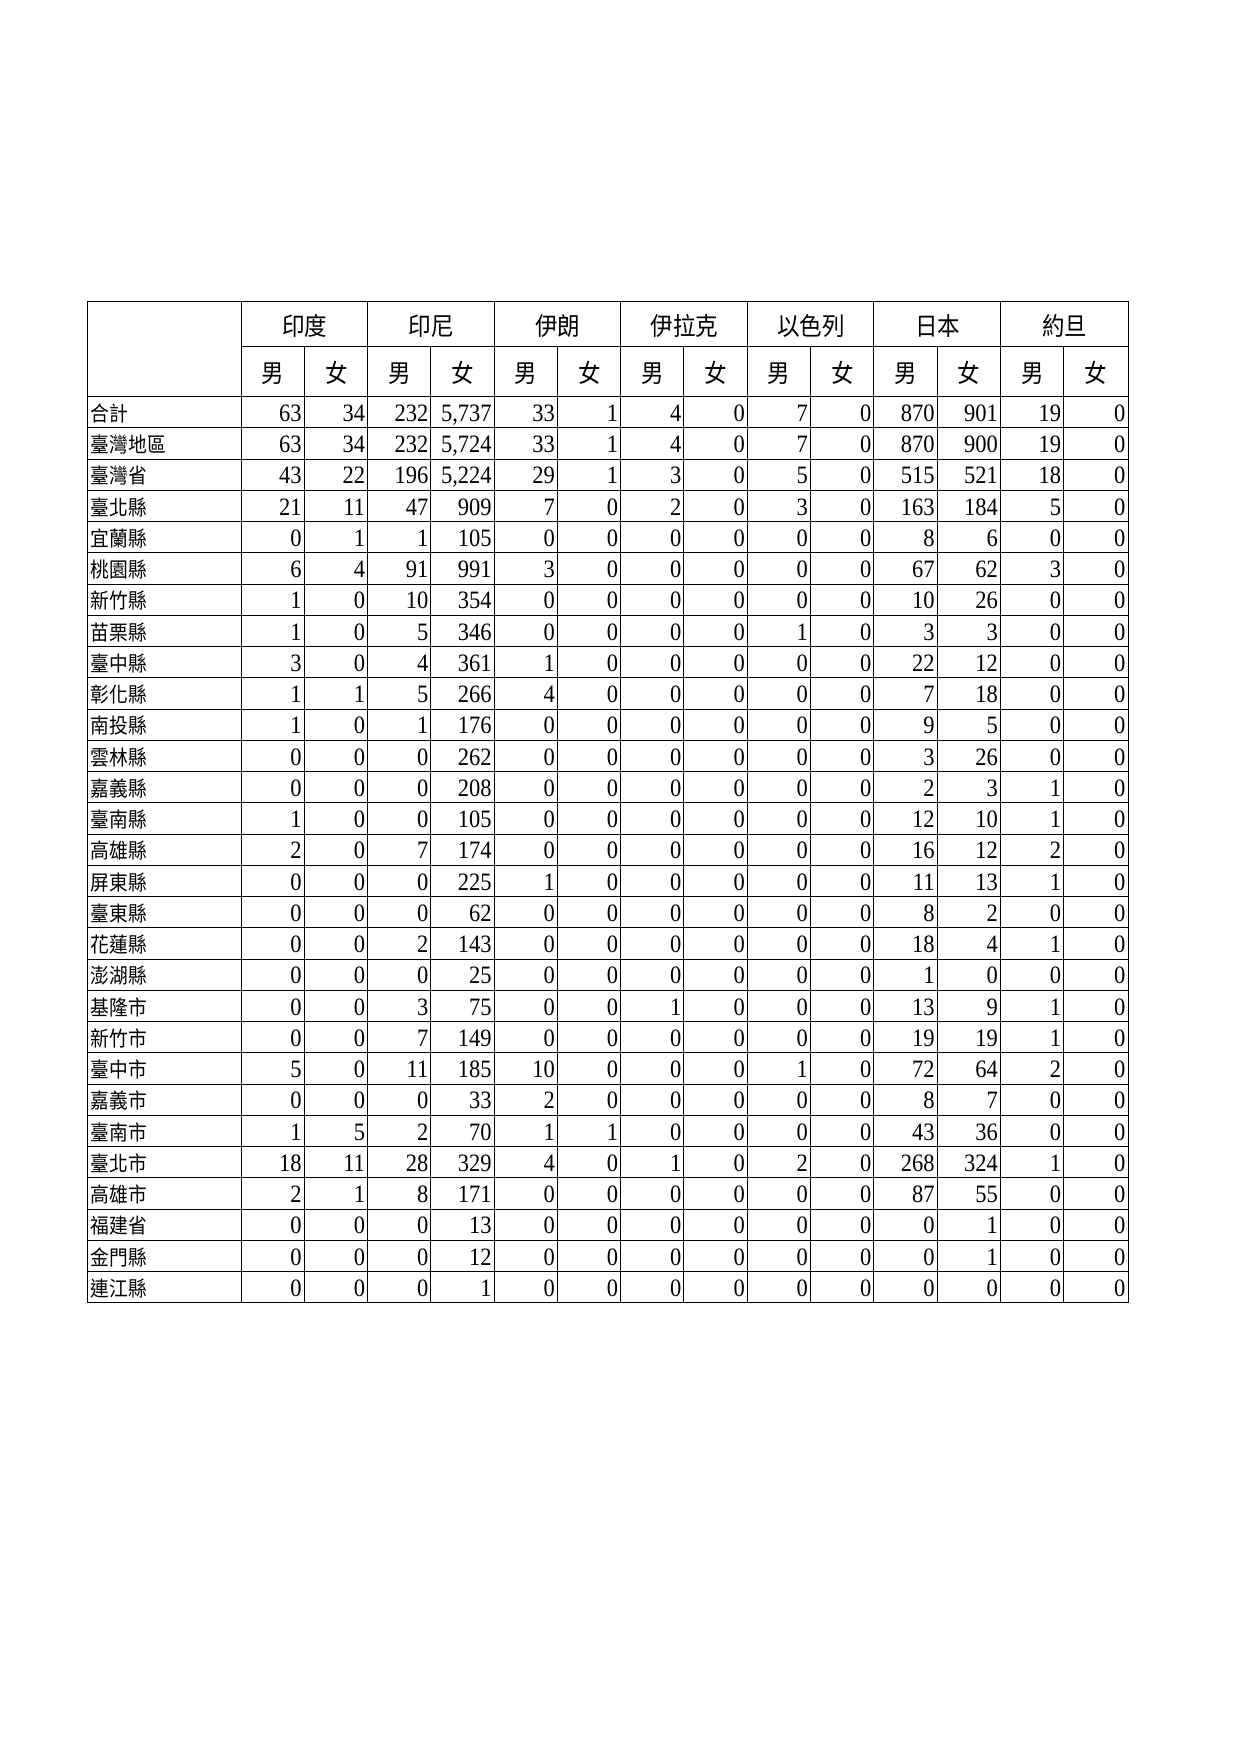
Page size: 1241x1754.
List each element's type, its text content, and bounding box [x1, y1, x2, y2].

table_cell 0 [1001, 522, 1063, 552]
table_cell 0 [811, 647, 873, 677]
table_cell 0 [558, 960, 620, 990]
table_cell 0 [305, 741, 367, 771]
table_cell 0 [305, 1241, 367, 1271]
table_cell 0 [811, 1272, 873, 1302]
table_cell 0 [748, 647, 810, 677]
table_cell 0 [684, 585, 747, 615]
table_cell 19 [1001, 428, 1063, 458]
table_cell 嘉義縣 [88, 772, 241, 802]
table_header 印度 [242, 302, 367, 346]
table_cell 0 [495, 835, 557, 865]
table_cell 0 [368, 1241, 430, 1271]
table_cell 1 [368, 710, 430, 740]
table_cell 0 [558, 1272, 620, 1302]
table_cell 女 [811, 347, 873, 396]
table_cell 72 [874, 1053, 937, 1083]
table_cell 0 [1064, 803, 1128, 833]
table_cell 0 [558, 491, 620, 521]
table_cell 34 [305, 397, 367, 427]
table_cell 171 [431, 1178, 494, 1208]
table_cell 0 [1064, 835, 1128, 865]
table_cell 3 [1001, 553, 1063, 583]
table_cell 0 [621, 1241, 683, 1271]
table_header 日本 [874, 302, 1000, 346]
table_cell 1 [368, 522, 430, 552]
table_cell 11 [305, 1147, 367, 1177]
table_cell 0 [558, 772, 620, 802]
table_cell 12 [874, 803, 937, 833]
table_cell 金門縣 [88, 1241, 241, 1271]
table_cell 0 [748, 741, 810, 771]
table_cell 4 [938, 928, 1000, 958]
table_cell 女 [684, 347, 747, 396]
table_cell 0 [748, 1178, 810, 1208]
table_cell 0 [305, 1210, 367, 1240]
table_cell 521 [938, 460, 1000, 490]
table_cell 彰化縣 [88, 678, 241, 708]
table_cell 5 [368, 678, 430, 708]
table_cell 0 [495, 991, 557, 1021]
table_cell 346 [431, 616, 494, 646]
table_cell 嘉義市 [88, 1085, 241, 1115]
table_cell 0 [495, 1241, 557, 1271]
table_cell 0 [811, 397, 873, 427]
table_cell 0 [621, 1116, 683, 1146]
table_cell 0 [1001, 585, 1063, 615]
table_cell 8 [874, 522, 937, 552]
table_cell 3 [368, 991, 430, 1021]
table_cell 0 [748, 1241, 810, 1271]
table_cell 0 [368, 772, 430, 802]
table_cell 0 [558, 1085, 620, 1115]
table_cell 0 [811, 522, 873, 552]
table_cell 0 [811, 866, 873, 896]
table_cell 13 [874, 991, 937, 1021]
table_cell 0 [1064, 991, 1128, 1021]
table_cell 1 [1001, 1022, 1063, 1052]
table_cell 0 [621, 960, 683, 990]
table_cell 0 [495, 928, 557, 958]
table_cell 63 [242, 428, 304, 458]
table_cell 0 [621, 616, 683, 646]
table_cell 屏東縣 [88, 866, 241, 896]
table_cell 18 [874, 928, 937, 958]
table_cell 10 [495, 1053, 557, 1083]
table_cell 0 [684, 678, 747, 708]
table_cell 2 [242, 1178, 304, 1208]
table_cell 0 [684, 1085, 747, 1115]
table_cell 1 [495, 1116, 557, 1146]
table_cell 26 [938, 741, 1000, 771]
table_cell 0 [811, 616, 873, 646]
table_cell 0 [242, 1272, 304, 1302]
table_cell 7 [368, 835, 430, 865]
table_cell 0 [1064, 960, 1128, 990]
table_cell 11 [874, 866, 937, 896]
table_cell 0 [748, 1022, 810, 1052]
table_cell 0 [748, 1116, 810, 1146]
table_cell 0 [305, 1053, 367, 1083]
table_cell 0 [558, 803, 620, 833]
table_cell 232 [368, 428, 430, 458]
table_cell 0 [558, 585, 620, 615]
table_cell 184 [938, 491, 1000, 521]
table_cell 3 [874, 616, 937, 646]
table_cell 0 [811, 897, 873, 927]
table_cell 0 [684, 522, 747, 552]
table_cell 0 [684, 1116, 747, 1146]
table_cell 0 [684, 428, 747, 458]
table_cell 324 [938, 1147, 1000, 1177]
table_cell 0 [748, 866, 810, 896]
table_cell 33 [431, 1085, 494, 1115]
table_cell 臺東縣 [88, 897, 241, 927]
table_cell 3 [874, 741, 937, 771]
table_cell 0 [242, 1085, 304, 1115]
table_cell 0 [684, 991, 747, 1021]
table_cell 0 [305, 647, 367, 677]
table_cell 0 [1001, 678, 1063, 708]
table_cell 19 [874, 1022, 937, 1052]
table_cell 0 [1064, 1272, 1128, 1302]
table_cell 0 [684, 960, 747, 990]
table_cell 63 [242, 397, 304, 427]
table_cell 0 [558, 835, 620, 865]
table_cell 女 [431, 347, 494, 396]
table_cell 0 [495, 960, 557, 990]
table_cell 64 [938, 1053, 1000, 1083]
table_cell 0 [305, 616, 367, 646]
table_cell 0 [748, 928, 810, 958]
table_cell 0 [305, 991, 367, 1021]
table_cell 0 [811, 1147, 873, 1177]
table_cell 0 [558, 866, 620, 896]
table_cell 4 [495, 678, 557, 708]
table_cell 149 [431, 1022, 494, 1052]
table_header 伊朗 [495, 302, 620, 346]
table_cell 0 [1001, 1178, 1063, 1208]
table_cell 11 [368, 1053, 430, 1083]
table_cell 1 [558, 428, 620, 458]
table_cell 0 [1001, 960, 1063, 990]
table_cell 0 [748, 585, 810, 615]
table_cell 870 [874, 428, 937, 458]
table_cell 25 [431, 960, 494, 990]
table_cell 0 [1064, 1085, 1128, 1115]
table_cell 354 [431, 585, 494, 615]
table_cell 0 [748, 710, 810, 740]
table_cell 0 [495, 585, 557, 615]
table_cell 0 [1064, 1210, 1128, 1240]
table_cell 基隆市 [88, 991, 241, 1021]
table_cell 1 [242, 803, 304, 833]
table_cell 0 [684, 710, 747, 740]
table_cell 0 [495, 803, 557, 833]
table_cell 0 [558, 647, 620, 677]
table_cell 0 [684, 741, 747, 771]
table_cell 262 [431, 741, 494, 771]
table_cell 0 [1001, 710, 1063, 740]
table_cell 0 [811, 491, 873, 521]
table_cell 0 [811, 928, 873, 958]
table_cell 0 [242, 897, 304, 927]
table_cell 0 [1064, 1147, 1128, 1177]
table_cell 0 [305, 960, 367, 990]
table_header 伊拉克 [621, 302, 747, 346]
table_cell 2 [621, 491, 683, 521]
table_cell 0 [558, 616, 620, 646]
table_cell 0 [748, 1085, 810, 1115]
table_cell 0 [495, 1178, 557, 1208]
table_cell 0 [242, 1022, 304, 1052]
table_cell 0 [1064, 710, 1128, 740]
table_cell 2 [368, 928, 430, 958]
table_cell 208 [431, 772, 494, 802]
table_cell 10 [874, 585, 937, 615]
table_cell 0 [495, 1210, 557, 1240]
table_cell 花蓮縣 [88, 928, 241, 958]
table_cell 1 [242, 585, 304, 615]
table_cell 臺北市 [88, 1147, 241, 1177]
table_cell 4 [621, 397, 683, 427]
table_cell 高雄市 [88, 1178, 241, 1208]
table_cell 0 [684, 897, 747, 927]
table_cell 329 [431, 1147, 494, 1177]
table_cell 22 [305, 460, 367, 490]
table_cell 0 [1064, 1241, 1128, 1271]
table_cell 0 [748, 991, 810, 1021]
table_cell 2 [1001, 1053, 1063, 1083]
table_cell 0 [368, 866, 430, 896]
table_cell 43 [242, 460, 304, 490]
table_cell 9 [874, 710, 937, 740]
table_cell 0 [811, 835, 873, 865]
table_cell 0 [684, 647, 747, 677]
table_cell 女 [938, 347, 1000, 396]
table_cell 22 [874, 647, 937, 677]
table_cell 0 [748, 1210, 810, 1240]
table_cell 909 [431, 491, 494, 521]
table_cell 3 [242, 647, 304, 677]
table_cell 1 [242, 710, 304, 740]
table_cell 33 [495, 428, 557, 458]
table_cell 宜蘭縣 [88, 522, 241, 552]
table_cell 連江縣 [88, 1272, 241, 1302]
table_cell 5 [305, 1116, 367, 1146]
table_cell 0 [684, 1241, 747, 1271]
table_cell 1 [242, 678, 304, 708]
table_cell 5 [368, 616, 430, 646]
table_cell 2 [368, 1116, 430, 1146]
table_cell 0 [621, 835, 683, 865]
table_cell 1 [495, 866, 557, 896]
table_cell 0 [1064, 397, 1128, 427]
table_cell 0 [242, 1210, 304, 1240]
table_cell 1 [305, 1178, 367, 1208]
table_cell 1 [621, 1147, 683, 1177]
table_cell 0 [558, 1022, 620, 1052]
table_cell 0 [1064, 491, 1128, 521]
table_cell 232 [368, 397, 430, 427]
table_cell 0 [1001, 1116, 1063, 1146]
table_cell 0 [938, 1272, 1000, 1302]
table_cell 8 [368, 1178, 430, 1208]
table_cell 2 [242, 835, 304, 865]
table_cell 0 [684, 1147, 747, 1177]
table_cell 1 [1001, 1147, 1063, 1177]
table_cell 1 [495, 647, 557, 677]
table_cell 0 [305, 1085, 367, 1115]
table_cell 268 [874, 1147, 937, 1177]
table_cell 10 [368, 585, 430, 615]
table_cell 1 [748, 616, 810, 646]
table_cell 0 [684, 616, 747, 646]
table_cell 0 [621, 1022, 683, 1052]
table_cell 75 [431, 991, 494, 1021]
table_cell 185 [431, 1053, 494, 1083]
table_cell 0 [1064, 616, 1128, 646]
table_cell 0 [684, 397, 747, 427]
table_cell 4 [305, 553, 367, 583]
table_cell 0 [1001, 741, 1063, 771]
table_cell 澎湖縣 [88, 960, 241, 990]
table_cell 0 [1001, 1272, 1063, 1302]
table_cell 0 [495, 741, 557, 771]
table_cell 0 [558, 741, 620, 771]
table_cell 0 [242, 741, 304, 771]
table_cell 361 [431, 647, 494, 677]
table_cell 70 [431, 1116, 494, 1146]
table_cell 南投縣 [88, 710, 241, 740]
table_cell 1 [621, 991, 683, 1021]
table_cell 87 [874, 1178, 937, 1208]
table_cell 0 [368, 1272, 430, 1302]
table_cell 0 [305, 897, 367, 927]
table_cell 0 [242, 1241, 304, 1271]
table_cell 0 [558, 1210, 620, 1240]
table_cell 0 [874, 1272, 937, 1302]
table_cell 0 [305, 1272, 367, 1302]
table_cell 0 [811, 1085, 873, 1115]
table_cell 0 [621, 1210, 683, 1240]
table_cell 0 [558, 678, 620, 708]
table_cell 2 [748, 1147, 810, 1177]
table_cell 男 [621, 347, 683, 396]
table_cell 36 [938, 1116, 1000, 1146]
table_cell 男 [368, 347, 430, 396]
table_cell 0 [811, 428, 873, 458]
table_cell 91 [368, 553, 430, 583]
table_cell 1 [1001, 928, 1063, 958]
table_cell 1 [874, 960, 937, 990]
table_cell 0 [621, 866, 683, 896]
table_cell 0 [811, 991, 873, 1021]
table_cell 高雄縣 [88, 835, 241, 865]
table_cell 臺北縣 [88, 491, 241, 521]
table_cell 1 [1001, 772, 1063, 802]
table_cell 196 [368, 460, 430, 490]
table_cell 29 [495, 460, 557, 490]
table_cell 福建省 [88, 1210, 241, 1240]
table_cell 34 [305, 428, 367, 458]
table_cell 28 [368, 1147, 430, 1177]
table_cell 0 [811, 1178, 873, 1208]
table_cell 0 [874, 1210, 937, 1240]
table_cell 870 [874, 397, 937, 427]
table_cell 1 [558, 397, 620, 427]
table_cell 0 [305, 772, 367, 802]
table_cell 0 [621, 1272, 683, 1302]
table_cell 7 [495, 491, 557, 521]
table_cell 0 [558, 991, 620, 1021]
table_cell 0 [621, 1178, 683, 1208]
table_cell 男 [748, 347, 810, 396]
table_cell 143 [431, 928, 494, 958]
table_cell 0 [811, 553, 873, 583]
table_cell 0 [684, 1210, 747, 1240]
table_cell 0 [684, 491, 747, 521]
table_cell 0 [558, 1053, 620, 1083]
table_cell 0 [305, 585, 367, 615]
table_cell 0 [938, 960, 1000, 990]
table_cell 1 [1001, 866, 1063, 896]
table_cell 0 [558, 897, 620, 927]
table_cell 7 [368, 1022, 430, 1052]
table_cell 0 [242, 928, 304, 958]
table_cell 0 [811, 710, 873, 740]
table_cell 新竹縣 [88, 585, 241, 615]
table_cell 0 [684, 866, 747, 896]
table_cell 0 [811, 1022, 873, 1052]
table_cell 0 [621, 741, 683, 771]
table_cell 174 [431, 835, 494, 865]
table_cell 0 [1001, 897, 1063, 927]
table_cell 合計 [88, 397, 241, 427]
table_cell 0 [242, 960, 304, 990]
table_cell 0 [495, 897, 557, 927]
table_cell 2 [938, 897, 1000, 927]
table_cell 0 [684, 460, 747, 490]
table_cell 0 [1064, 1022, 1128, 1052]
table_cell 10 [938, 803, 1000, 833]
table_cell 2 [495, 1085, 557, 1115]
table_cell 7 [938, 1085, 1000, 1115]
table_cell 0 [368, 1210, 430, 1240]
table_cell 19 [1001, 397, 1063, 427]
table_cell 0 [558, 553, 620, 583]
table_cell 0 [811, 1241, 873, 1271]
table_cell 33 [495, 397, 557, 427]
table_cell 3 [938, 772, 1000, 802]
table_cell 3 [748, 491, 810, 521]
table_cell 0 [305, 835, 367, 865]
table_cell 0 [242, 772, 304, 802]
table_cell 雲林縣 [88, 741, 241, 771]
table_cell 67 [874, 553, 937, 583]
table_cell 2 [1001, 835, 1063, 865]
table_cell 55 [938, 1178, 1000, 1208]
table_cell 0 [1064, 1053, 1128, 1083]
table_cell 0 [305, 1022, 367, 1052]
table_cell 0 [748, 897, 810, 927]
table_cell 0 [811, 803, 873, 833]
table_cell 0 [368, 897, 430, 927]
table_cell 0 [1064, 897, 1128, 927]
table_cell 4 [495, 1147, 557, 1177]
table_cell 0 [495, 772, 557, 802]
table_cell 0 [1064, 647, 1128, 677]
table_cell 0 [495, 616, 557, 646]
table_cell 47 [368, 491, 430, 521]
table_cell 臺灣地區 [88, 428, 241, 458]
table_cell 0 [684, 1272, 747, 1302]
table_cell 0 [1064, 553, 1128, 583]
table_cell 0 [1064, 866, 1128, 896]
table_header 約旦 [1001, 302, 1128, 346]
table_cell 5 [938, 710, 1000, 740]
table_cell 11 [305, 491, 367, 521]
table_header [88, 302, 241, 396]
table_cell 1 [1001, 803, 1063, 833]
table_cell 0 [1064, 928, 1128, 958]
table_header 印尼 [368, 302, 494, 346]
table_cell 3 [938, 616, 1000, 646]
table_cell 男 [242, 347, 304, 396]
table_cell 900 [938, 428, 1000, 458]
table_cell 7 [748, 428, 810, 458]
table_cell 0 [1001, 616, 1063, 646]
table_cell 新竹市 [88, 1022, 241, 1052]
table_cell 男 [874, 347, 937, 396]
table_cell 0 [748, 960, 810, 990]
table_cell 臺南縣 [88, 803, 241, 833]
table_cell 5,724 [431, 428, 494, 458]
table_cell 18 [1001, 460, 1063, 490]
table_cell 臺南市 [88, 1116, 241, 1146]
table_cell 0 [1064, 1178, 1128, 1208]
table_cell 0 [811, 460, 873, 490]
table_cell 0 [684, 553, 747, 583]
table_cell 2 [874, 772, 937, 802]
table_cell 18 [938, 678, 1000, 708]
table_cell 0 [368, 960, 430, 990]
table_cell 9 [938, 991, 1000, 1021]
table_cell 0 [748, 1272, 810, 1302]
table_cell 0 [305, 803, 367, 833]
table_cell 0 [368, 741, 430, 771]
table_cell 0 [748, 772, 810, 802]
table_cell 0 [748, 553, 810, 583]
table_cell 225 [431, 866, 494, 896]
table_cell 21 [242, 491, 304, 521]
table_cell 0 [495, 1022, 557, 1052]
table_cell 0 [1001, 647, 1063, 677]
table_cell 62 [431, 897, 494, 927]
table_cell 0 [1064, 772, 1128, 802]
table_cell 0 [558, 928, 620, 958]
table_cell 6 [242, 553, 304, 583]
table_cell 8 [874, 897, 937, 927]
table_cell 62 [938, 553, 1000, 583]
table_cell 0 [684, 835, 747, 865]
table_cell 13 [938, 866, 1000, 896]
table_cell 女 [1064, 347, 1128, 396]
table_cell 0 [495, 1272, 557, 1302]
table_cell 0 [748, 678, 810, 708]
table_cell 男 [495, 347, 557, 396]
table_cell 0 [748, 835, 810, 865]
table_cell 臺中市 [88, 1053, 241, 1083]
table_cell 0 [684, 1022, 747, 1052]
table_cell 43 [874, 1116, 937, 1146]
table_cell 5 [748, 460, 810, 490]
table_cell 0 [621, 710, 683, 740]
table_cell 26 [938, 585, 1000, 615]
table_cell 266 [431, 678, 494, 708]
table_cell 0 [621, 585, 683, 615]
table_cell 0 [558, 522, 620, 552]
table_cell 7 [874, 678, 937, 708]
table_cell 0 [621, 678, 683, 708]
table_cell 0 [1001, 1241, 1063, 1271]
table_cell 0 [811, 585, 873, 615]
table_cell 1 [558, 460, 620, 490]
table_cell 0 [1064, 460, 1128, 490]
table_cell 0 [621, 772, 683, 802]
table_cell 0 [558, 1178, 620, 1208]
table_cell 0 [811, 678, 873, 708]
table_cell 0 [684, 1178, 747, 1208]
table_cell 0 [684, 772, 747, 802]
table_cell 991 [431, 553, 494, 583]
table_cell 3 [495, 553, 557, 583]
table_cell 5,224 [431, 460, 494, 490]
table_cell 男 [1001, 347, 1063, 396]
table_cell 0 [242, 991, 304, 1021]
table_cell 桃園縣 [88, 553, 241, 583]
table_cell 1 [558, 1116, 620, 1146]
table_cell 1 [242, 1116, 304, 1146]
table_cell 4 [621, 428, 683, 458]
table_cell 0 [621, 1085, 683, 1115]
table_cell 0 [621, 897, 683, 927]
table_cell 0 [368, 803, 430, 833]
table_cell 0 [1064, 585, 1128, 615]
table_cell 3 [621, 460, 683, 490]
table_cell 0 [811, 1053, 873, 1083]
table_cell 0 [495, 710, 557, 740]
table_cell 5 [1001, 491, 1063, 521]
table_cell 0 [558, 1241, 620, 1271]
table_cell 0 [621, 647, 683, 677]
table_cell 0 [684, 803, 747, 833]
table_cell 163 [874, 491, 937, 521]
table_cell 1 [305, 522, 367, 552]
table_cell 0 [305, 866, 367, 896]
table_cell 18 [242, 1147, 304, 1177]
table_cell 16 [874, 835, 937, 865]
table_cell 12 [431, 1241, 494, 1271]
table_cell 0 [811, 772, 873, 802]
table_cell 515 [874, 460, 937, 490]
table_cell 105 [431, 803, 494, 833]
table_cell 901 [938, 397, 1000, 427]
table_cell 1 [1001, 991, 1063, 1021]
table_cell 0 [305, 928, 367, 958]
table_cell 0 [495, 522, 557, 552]
table_cell 0 [621, 553, 683, 583]
table_cell 0 [748, 803, 810, 833]
table_cell 19 [938, 1022, 1000, 1052]
table_cell 1 [431, 1272, 494, 1302]
table_cell 1 [938, 1210, 1000, 1240]
table_cell 0 [242, 522, 304, 552]
table_cell 女 [305, 347, 367, 396]
table_cell 0 [558, 1147, 620, 1177]
table_cell 苗栗縣 [88, 616, 241, 646]
table_cell 0 [684, 1053, 747, 1083]
table_cell 1 [748, 1053, 810, 1083]
table_cell 4 [368, 647, 430, 677]
table_cell 1 [305, 678, 367, 708]
table_cell 0 [1001, 1085, 1063, 1115]
table_cell 0 [811, 1210, 873, 1240]
table_cell 0 [621, 522, 683, 552]
table_cell 0 [558, 710, 620, 740]
table_cell 0 [242, 866, 304, 896]
table_cell 0 [368, 1085, 430, 1115]
table_cell 0 [748, 522, 810, 552]
table_cell 1 [242, 616, 304, 646]
table_cell 5 [242, 1053, 304, 1083]
table_cell 1 [938, 1241, 1000, 1271]
table_cell 5,737 [431, 397, 494, 427]
table_cell 臺灣省 [88, 460, 241, 490]
table_cell 0 [1001, 1210, 1063, 1240]
table_cell 0 [1064, 678, 1128, 708]
table_cell 0 [811, 1116, 873, 1146]
table_cell 176 [431, 710, 494, 740]
table_cell 0 [684, 928, 747, 958]
table_cell 0 [811, 741, 873, 771]
table_cell 105 [431, 522, 494, 552]
table_cell 0 [1064, 741, 1128, 771]
table_cell 12 [938, 647, 1000, 677]
table_cell 12 [938, 835, 1000, 865]
table_cell 0 [621, 928, 683, 958]
table_cell 7 [748, 397, 810, 427]
table_cell 0 [621, 1053, 683, 1083]
table_cell 0 [1064, 1116, 1128, 1146]
table_cell 0 [305, 710, 367, 740]
table_cell 6 [938, 522, 1000, 552]
table_cell 0 [621, 803, 683, 833]
table_cell 0 [1064, 522, 1128, 552]
table_cell 臺中縣 [88, 647, 241, 677]
table_cell 0 [874, 1241, 937, 1271]
table_cell 0 [1064, 428, 1128, 458]
table_header 以色列 [748, 302, 873, 346]
table_cell 0 [811, 960, 873, 990]
table_cell 女 [558, 347, 620, 396]
table_cell 13 [431, 1210, 494, 1240]
table_cell 8 [874, 1085, 937, 1115]
